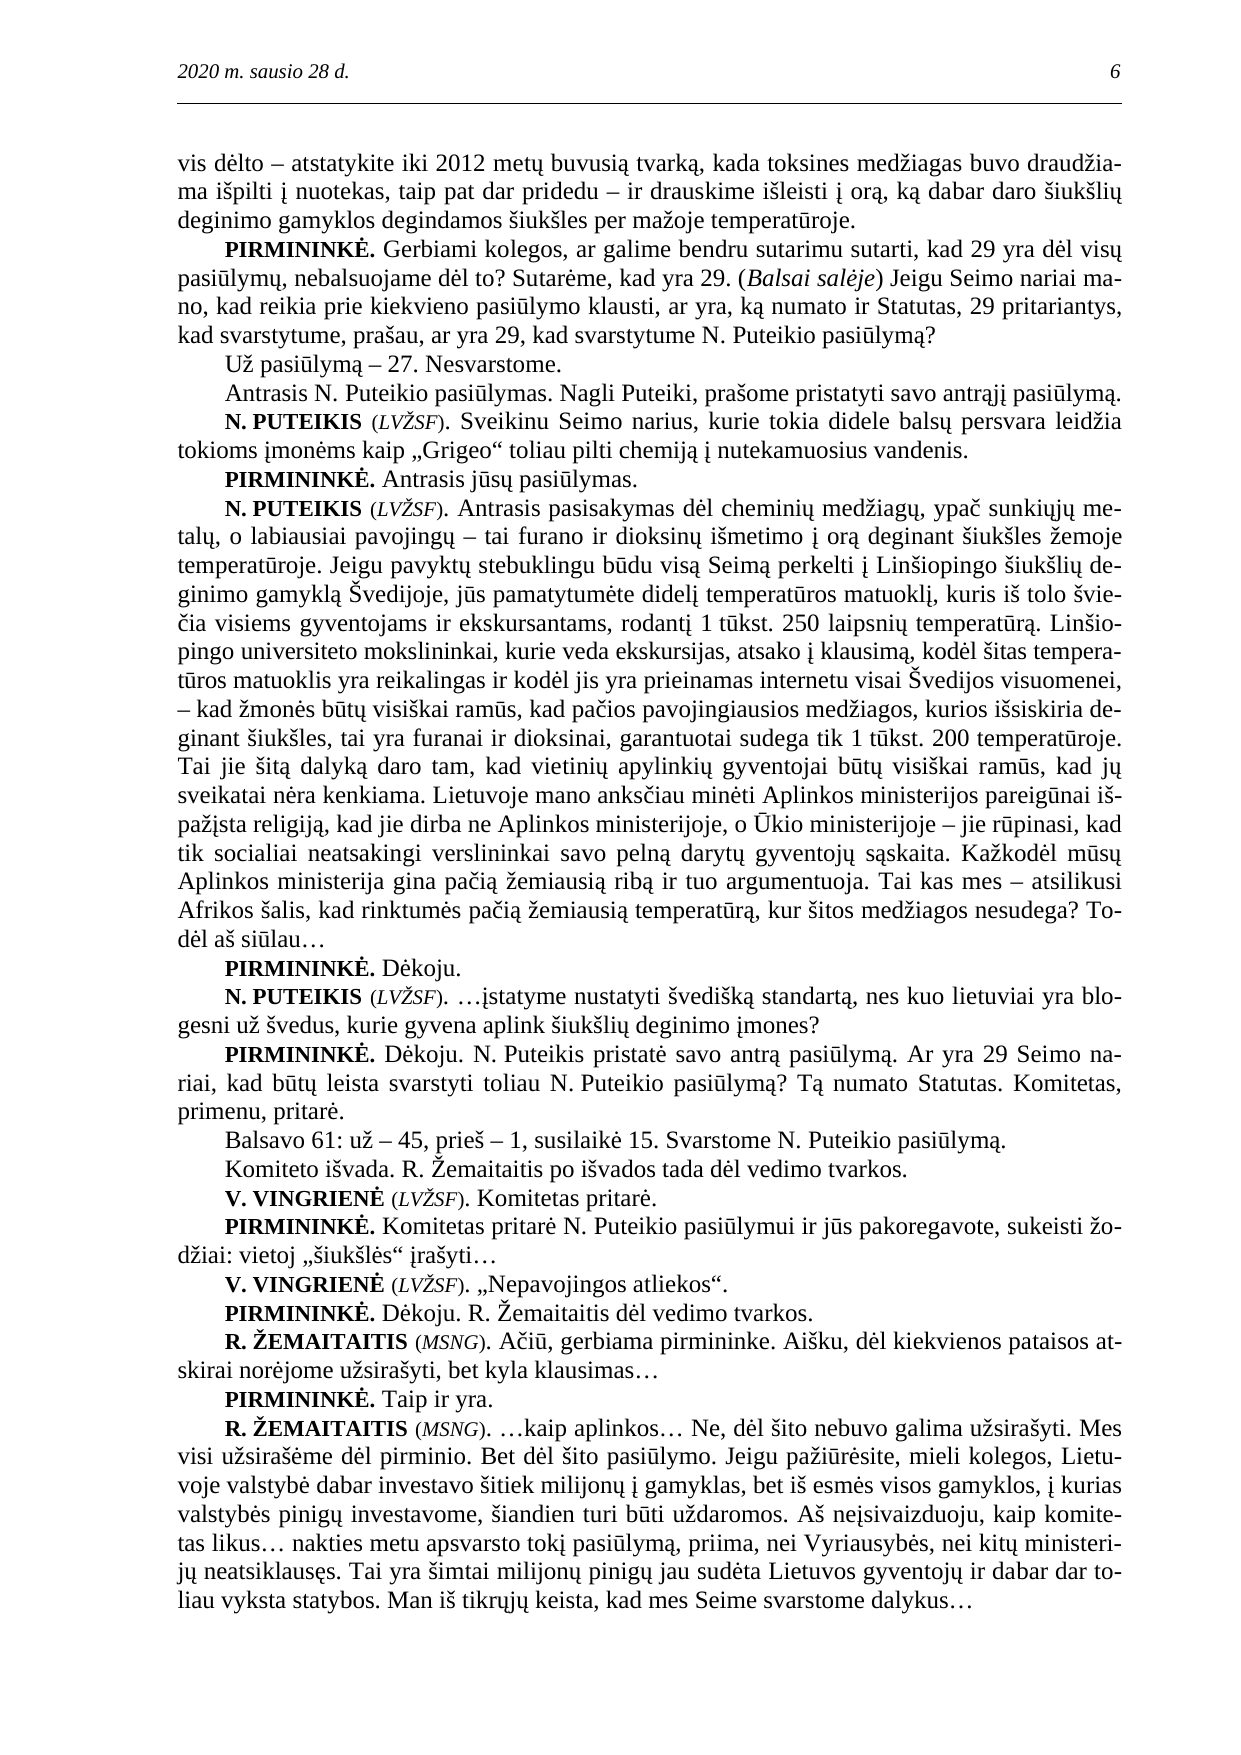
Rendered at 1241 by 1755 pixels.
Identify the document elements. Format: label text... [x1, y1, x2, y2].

text PIRMININKĖ. Ger­bia­mi ko­le­gos, ar ga­li­me ben­dru su­ta­ri­mu su­tar­ti, kad 29 yra dėl vi­sų pa­siū­ly­mų, ne­bal­suo­ja­me dėl to? Su­ta­rė­me, kad yra 29. (Bal­sai sa­lė­je) Jei­gu Sei­mo na­riai ma­no, kad rei­kia prie kiek­vie­no pa­siū­ly­mo klaus­ti, ar yra, ką nu­ma­to ir Sta­tu­tas, 29 pri­ta­rian­tys, kad svars­ty­tu­me, pra­šau, ar yra 29, kad svars­ty­tu­me N. Pu­tei­kio pa­siū­ly­mą? [177, 234, 1122, 349]
text R. ŽEMAITAITIS (MSNG). …kaip ap­lin­kos… Ne, dėl ši­to ne­bu­vo ga­li­ma už­si­ra­šy­ti. Mes vi­si už­si­ra­šė­me dėl pir­mi­nio. Bet dėl ši­to pa­siū­ly­mo. Jei­gu pa­žiū­rė­si­te, mie­li ko­le­gos, Lie­tu­vo­je vals­ty­bė da­bar in­ves­ta­vo ši­tiek mi­li­jo­nų į ga­myk­las, bet iš es­mės vi­sos ga­myk­los, į ku­rias vals­ty­bės pi­ni­gų in­ves­ta­vo­me, šian­dien tu­ri bū­ti už­da­ro­mos. Aš ne­įsi­vaiz­duo­ju, kaip ko­mi­te­tas li­kus… nak­ties me­tu ap­svars­to to­kį pa­siū­ly­mą, pri­ima, nei Vy­riau­sy­bės, nei ki­tų mi­nis­te­ri­jų neat­si­klau­sęs. Tai yra šim­tai mi­li­jo­nų pi­ni­gų jau su­dė­ta Lie­tu­vos gy­ven­to­jų ir da­bar dar to­liau vyks­ta sta­ty­bos. Man iš tik­rų­jų keis­ta, kad mes Sei­me svars­to­me da­ly­kus… [177, 1413, 1122, 1614]
text PIRMININKĖ. Taip ir yra. [177, 1384, 1122, 1413]
text V. VINGRIENĖ (LVŽSF). Ko­mi­te­tas pri­ta­rė. [177, 1183, 1122, 1211]
text Ko­mi­te­to iš­va­da. R. Že­mai­tai­tis po iš­va­dos ta­da dėl ve­di­mo tvar­kos. [177, 1154, 1122, 1183]
text N. PUTEIKIS (LVŽSF). Ant­ra­sis pa­si­sa­ky­mas dėl che­mi­nių me­džia­gų, ypač sun­kių­jų me­ta­lų, o la­biau­siai pa­vo­jin­gų – tai fu­ra­no ir diok­si­nų iš­me­ti­mo į orą de­gi­nant šiukš­les že­mo­je tem­pe­ra­tū­ro­je. Jei­gu pa­vyk­tų ste­buk­lin­gu bū­du vi­są Sei­mą per­kel­ti į Lin­šio­pin­go šiukš­lių de­gi­ni­mo ga­myk­lą Šve­di­jo­je, jūs pa­ma­ty­tu­mė­te di­de­lį tem­pe­ra­tū­ros ma­tuok­lį, ku­ris iš to­lo švie­čia vi­siems gy­ven­to­jams ir eks­kur­san­tams, ro­dan­tį 1 tūkst. 250 laips­nių tem­pe­ra­tū­rą. Lin­šio­pin­go uni­ver­si­te­to moks­li­nin­kai, ku­rie ve­da eks­kur­si­jas, at­sa­ko į klau­si­mą, ko­dėl ši­tas tem­pe­ra­tū­ros ma­tuok­lis yra rei­ka­lin­gas ir ko­dėl jis yra pri­ei­na­mas in­ter­ne­tu vi­sai Šve­di­jos vi­suo­me­nei, – kad žmo­nės bū­tų vi­siš­kai ra­mūs, kad pa­čios pa­vo­jin­giau­sios me­džia­gos, ku­rios iš­si­ski­ria de­ginant šiukš­les, tai yra fu­ra­nai ir diok­si­nai, ga­ran­tuo­tai su­de­ga tik 1 tūkst. 200 tem­pe­ra­tū­ro­je. Tai jie ši­tą da­ly­ką da­ro tam, kad vie­ti­nių apy­lin­kių gy­ven­to­jai bū­tų vi­siš­kai ra­mūs, kad jų svei­ka­tai nė­ra ken­kia­ma. Lie­tu­vo­je ma­no anks­čiau mi­nė­ti Ap­lin­kos mi­nis­te­ri­jos pa­rei­gū­nai iš­pa­žįs­ta re­li­gi­ją, kad jie dir­ba ne Ap­lin­kos mi­nis­te­ri­jo­je, o Ūkio mi­nis­te­ri­jo­je – jie rū­pi­na­si, kad tik so­cia­liai ne­at­sa­kin­gi ver­sli­nin­kai sa­vo pel­ną da­ry­tų gy­ven­to­jų są­skai­ta. Kaž­ko­dėl mū­sų Ap­lin­kos mi­nis­te­ri­ja gi­na pa­čią že­miau­sią ri­bą ir tuo ar­gu­men­tuo­ja. Tai kas mes – at­si­li­ku­si Af­ri­kos ša­lis, kad rink­tu­mės pa­čią že­miau­sią tem­pe­ra­tū­rą, kur ši­tos me­džia­gos ne­su­de­ga? To­dėl aš siū­lau… [177, 493, 1122, 953]
text PIRMININKĖ. Ko­mi­te­tas pri­ta­rė N. Pu­tei­kio pa­siū­ly­mui ir jūs pa­ko­re­ga­vo­te, su­keis­ti žo­džiai: vie­toj „šiukš­lės“ įra­šy­ti… [177, 1211, 1122, 1269]
text Ant­ra­sis N. Pu­tei­kio pa­siū­ly­mas. Nag­li Pu­tei­ki, pra­šo­me pri­sta­ty­ti sa­vo ant­rą­jį pa­siū­ly­mą. [177, 378, 1122, 406]
text Bal­sa­vo 61: už – 45, prieš – 1, su­si­lai­kė 15. Svars­to­me N. Pu­tei­kio pa­siū­ly­mą. [177, 1125, 1122, 1154]
text N. PUTEIKIS (LVŽSF). Svei­ki­nu Sei­mo na­rius, ku­rie to­kia di­de­le bal­sų per­sva­ra lei­džia to­kioms įmo­nėms kaip „Gri­geo“ to­liau pil­ti che­mi­ją į nu­te­ka­muo­sius van­de­nis. [177, 406, 1122, 464]
text PIRMININKĖ. Ant­ra­sis jū­sų pa­siū­ly­mas. [177, 464, 1122, 493]
text N. PUTEIKIS (LVŽSF). …įsta­ty­me nu­sta­ty­ti šve­diš­ką stan­dar­tą, nes kuo lie­tu­viai yra blo­ges­ni už šve­dus, ku­rie gy­ve­na ap­link šiukš­lių de­gi­ni­mo įmo­nes? [177, 981, 1122, 1039]
text Už pa­siū­ly­mą – 27. Ne­svars­to­me. [177, 349, 1122, 378]
text R. ŽEMAITAITIS (MSNG). Ačiū, ger­bia­ma pir­mi­nin­ke. Aiš­ku, dėl kiek­vie­nos pa­tai­sos at­ski­rai no­rė­jo­me už­si­ra­šy­ti, bet ky­la klau­si­mas… [177, 1326, 1122, 1384]
text vis dėl­to – at­sta­ty­ki­te iki 2012 me­tų bu­vu­sią tvar­ką, ka­da tok­si­nes me­džia­gas bu­vo drau­džia­ma iš­pil­ti į nuo­te­kas, taip pat dar pri­de­du – ir draus­ki­me iš­leis­ti į orą, ką da­bar da­ro šiukš­lių de­gi­ni­mo ga­myk­los de­gin­da­mos šiukš­les per ma­žo­je tem­pe­ra­tū­ro­je. [177, 148, 1122, 234]
text V. VINGRIENĖ (LVŽSF). „Ne­pa­vo­jin­gos at­lie­kos“. [177, 1269, 1122, 1298]
text PIRMININKĖ. Dė­ko­ju. N. Pu­tei­kis pri­sta­tė sa­vo an­trą pa­siū­ly­mą. Ar yra 29 Sei­mo na­riai, kad bū­tų leis­ta svars­ty­ti to­liau N. Pu­tei­kio pa­siū­ly­mą? Tą nu­ma­to Sta­tu­tas. Ko­mi­te­tas, pri­me­nu, pri­ta­rė. [177, 1039, 1122, 1125]
text PIRMININKĖ. Dė­ko­ju. R. Že­mai­tai­tis dėl ve­di­mo tvar­kos. [177, 1298, 1122, 1326]
text PIRMININKĖ. Dė­ko­ju. [177, 953, 1122, 981]
